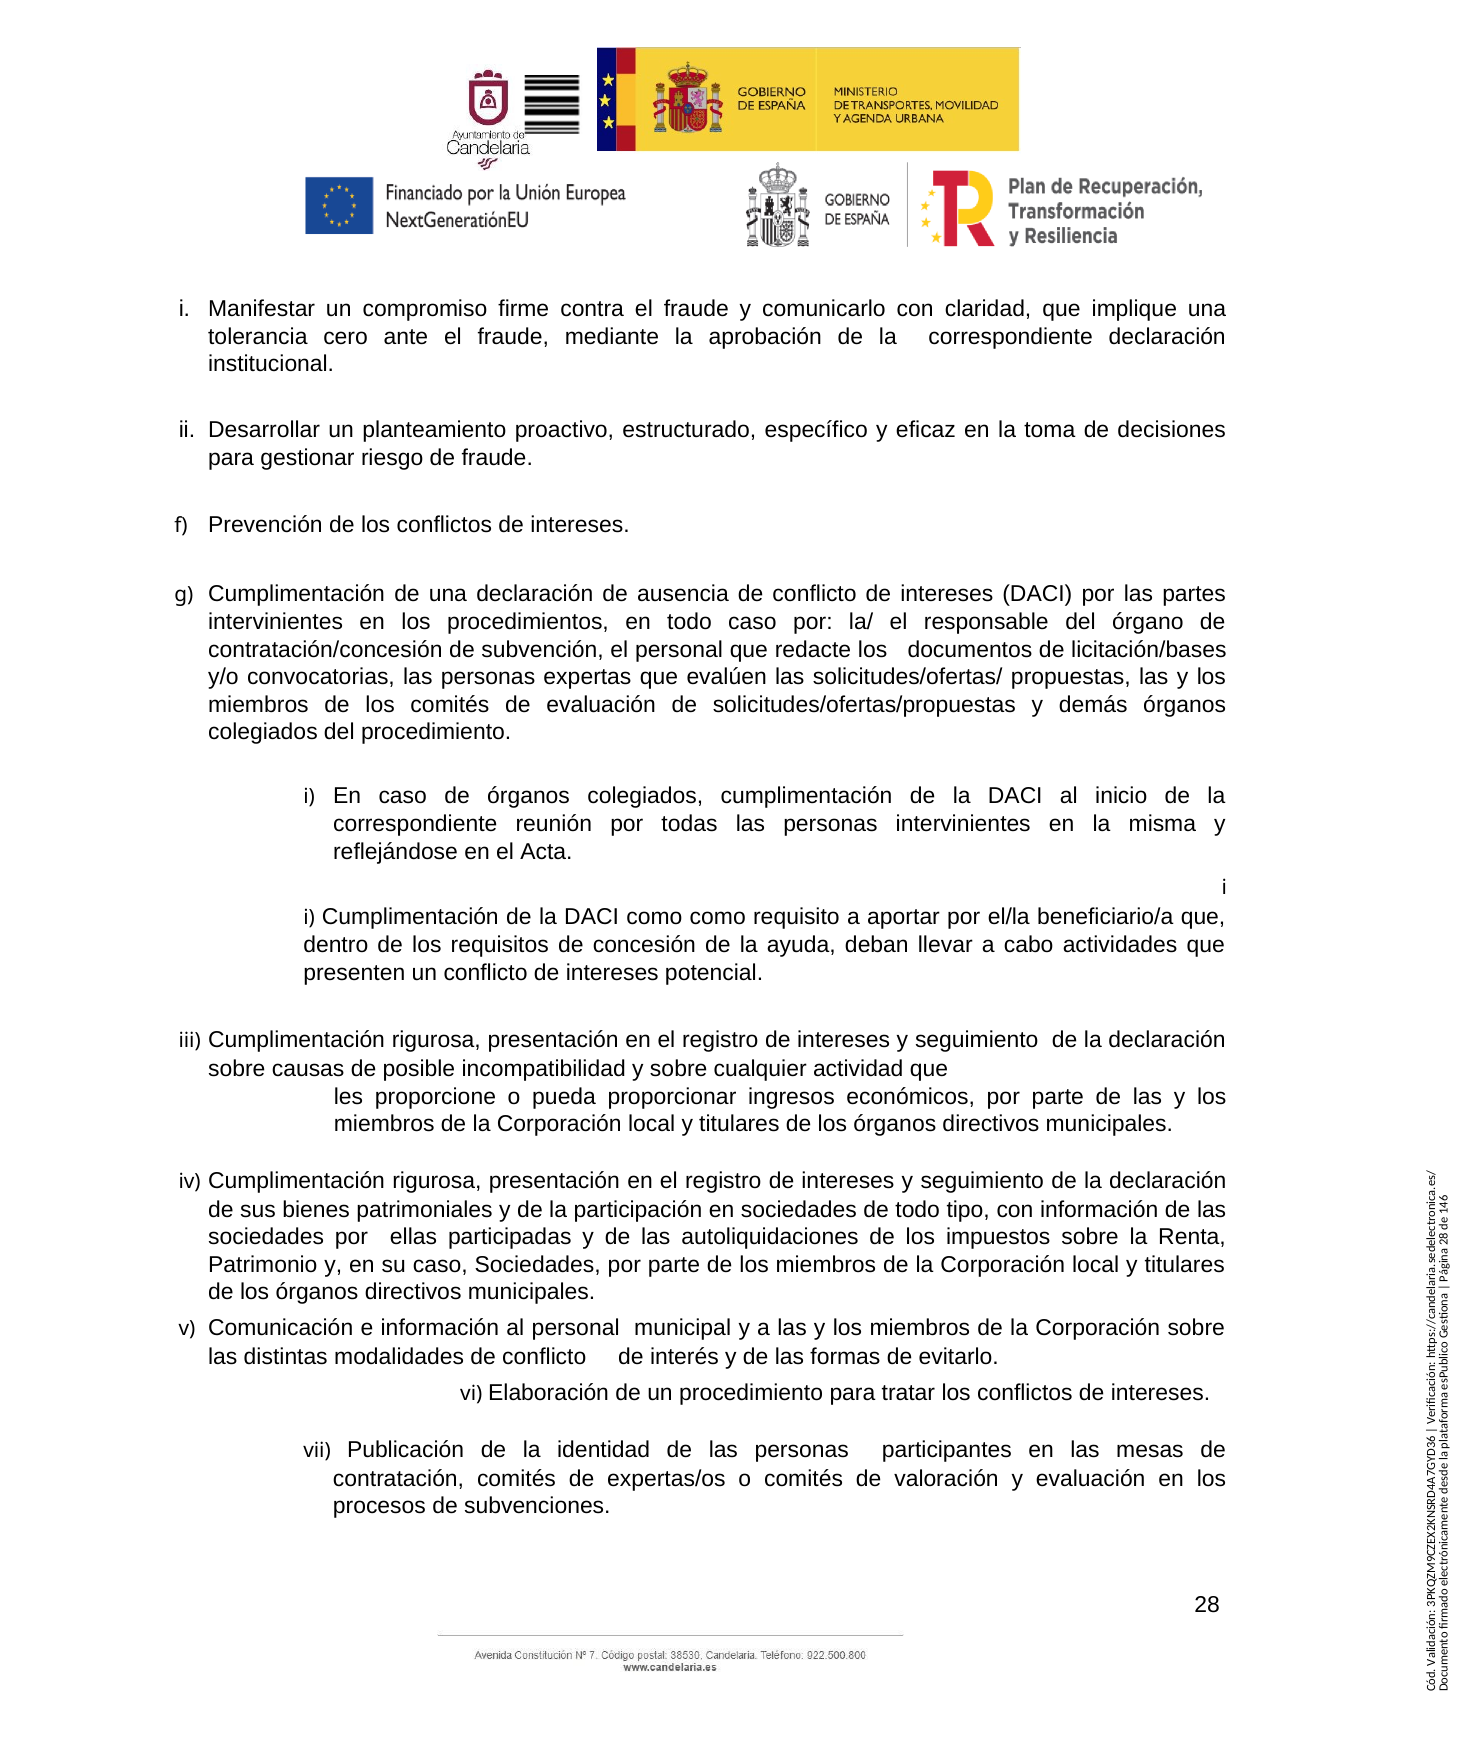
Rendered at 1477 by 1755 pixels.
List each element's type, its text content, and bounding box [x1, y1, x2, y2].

text les proporcione o pueda proporcionar ingresos económicos, por parte de las y los miembros de la Corporación local y titulares de los órganos directivos municipales. [334, 1083, 1227, 1137]
text vi) Elaboración de un procedimiento para tratar los conflictos de intereses. [304, 1378, 1216, 1406]
list Desarrollar un planteamiento proactivo, estructurado, específico y eficaz en la toma de decisiones para gestionar riesgo de fraude. [178, 416, 1227, 470]
text ii) Cumplimentación de la DACI como como requisito a aportar por el/la beneficiario/a que, dentro de los requisitos de concesión de la ayuda, deban llevar a cabo actividades que presenten un conflicto de intereses potencial. [303, 872, 1227, 985]
list Cumplimentación rigurosa, presentación en el registro de intereses y seguimiento de la declaración de sus bienes patrimoniales y de la participación en sociedades de todo tipo, con información de las sociedades por ellas participadas y de las autoliquidaciones de los impuestos sobre la Renta, Patrimonio y, en su caso, Sociedades, por parte de los miembros de la Corporación local y titulares de los órganos directivos municipales. [178, 1166, 1227, 1304]
list Comunicación e información al personal municipal y a las y los miembros de la Corporación sobre las distintas modalidades de conflicto de interés y de las formas de evitarlo. [178, 1313, 1227, 1369]
list Cumplimentación de una declaración de ausencia de conflicto de intereses (DACI) por las partes intervinientes en los procedimientos, en todo caso por: la/ el responsable del órgano de contratación/concesión de subvención, el personal que redacte los documentos de licitación/bases y/o convocatorias, las personas expertas que evalúen las solicitudes/ofertas/ propuestas, las y los miembros de los comités de evaluación de solicitudes/ofertas/propuestas y demás órganos colegiados del procedimiento. [174, 579, 1227, 744]
text vii) Publicación de la identidad de las personas participantes en las mesas de contratación, comités de expertas/os o comités de valoración y evaluación en los procesos de subvenciones. [303, 1436, 1227, 1519]
list En caso de órganos colegiados, cumplimentación de la DACI al inicio de la correspondiente reunión por todas las personas intervinientes en la misma y reflejándose en el Acta. [303, 781, 1227, 864]
list Cumplimentación rigurosa, presentación en el registro de intereses y seguimiento de la declaración sobre causas de posible incompatibilidad y sobre cualquier actividad que [178, 1025, 1227, 1081]
list Prevención de los conflictos de intereses. [174, 510, 1227, 539]
list Manifestar un compromiso firme contra el fraude y comunicarlo con claridad, que implique una tolerancia cero ante el fraude, mediante la aprobación de la correspondiente declaración institucional. [178, 295, 1227, 377]
